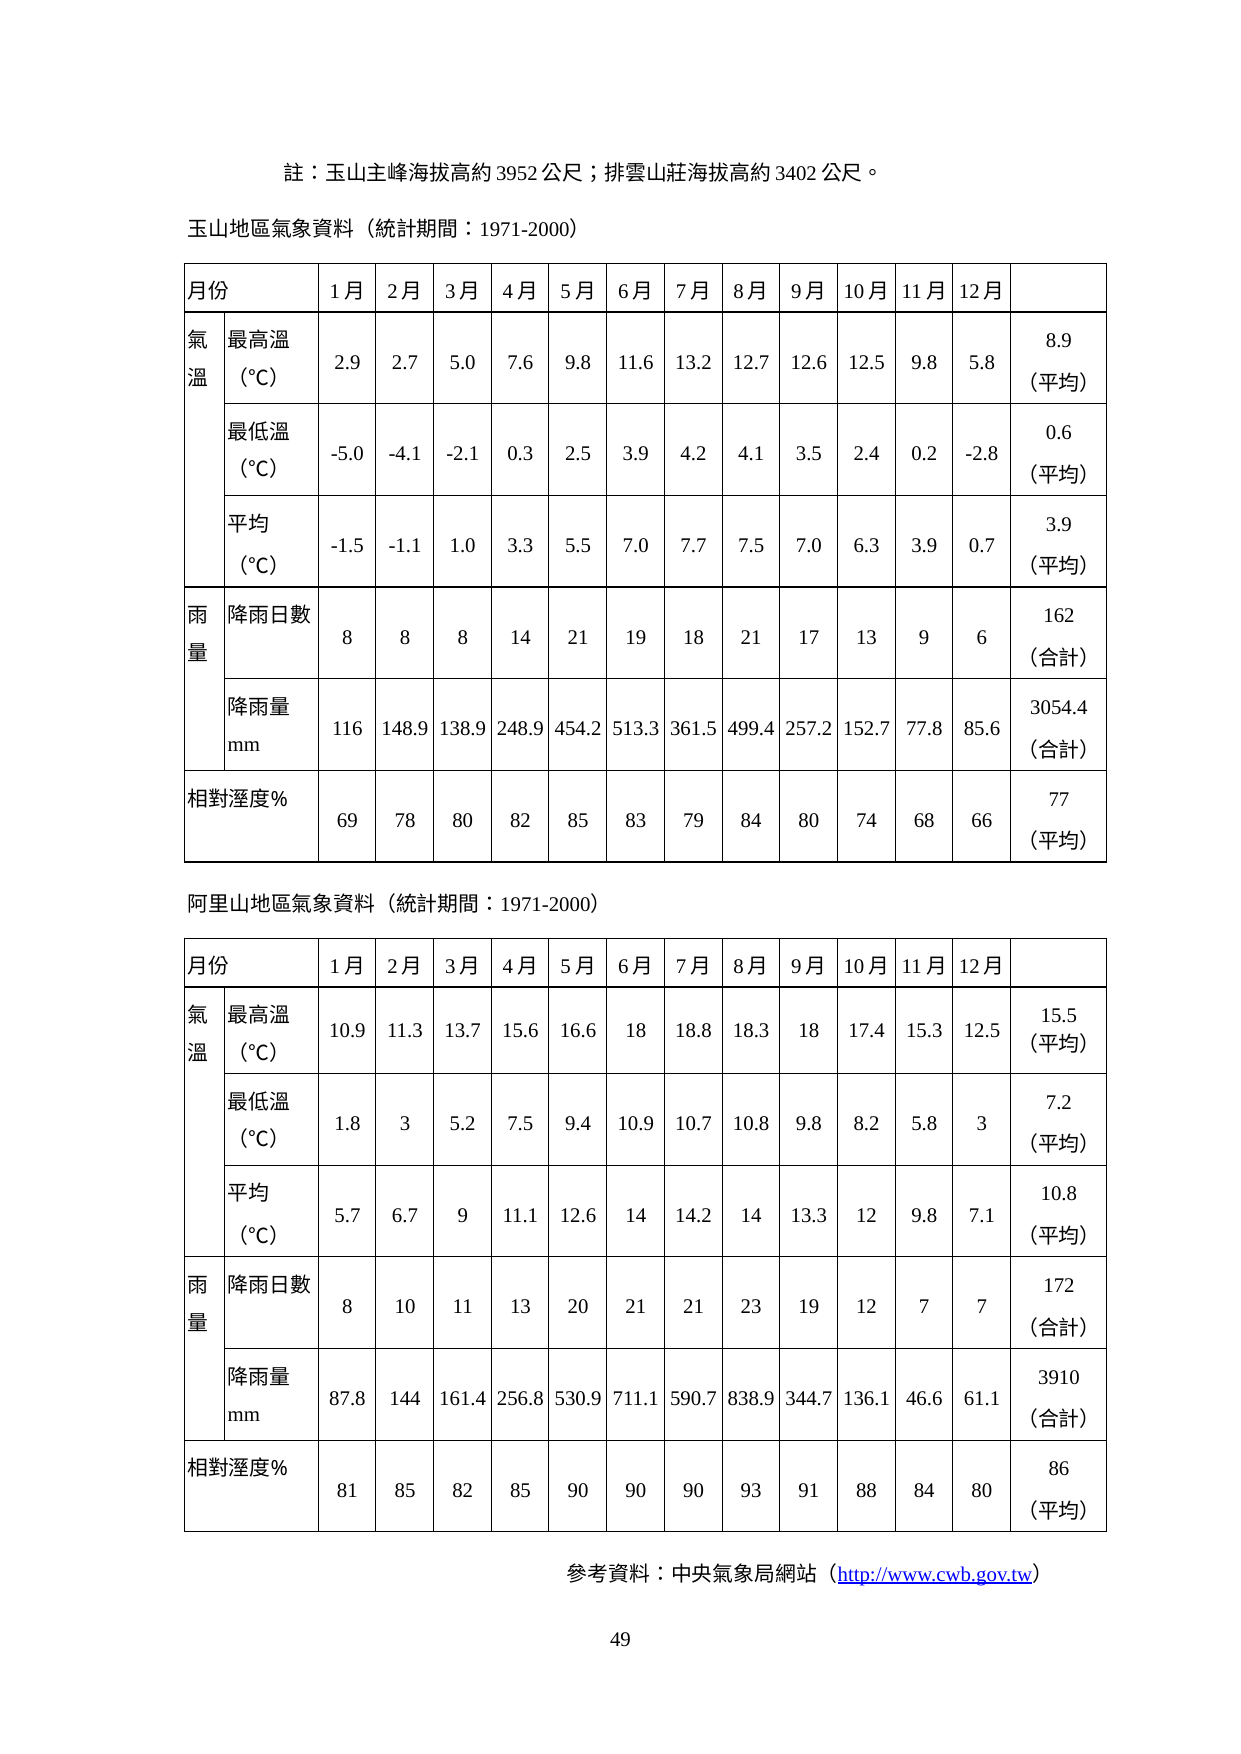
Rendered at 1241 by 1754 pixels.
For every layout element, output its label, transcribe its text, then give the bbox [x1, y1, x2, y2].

table_cell 83 [607, 771, 664, 861]
table_cell 14.2 [665, 1166, 722, 1256]
table_header 7月 [665, 939, 722, 986]
table_cell 8.2 [838, 1074, 895, 1164]
table_cell 8.9 （平均） [1011, 313, 1106, 403]
table_cell 0.3 [492, 404, 548, 495]
table_cell 5.0 [434, 313, 491, 403]
table_cell 10.8 （平均） [1011, 1166, 1106, 1256]
table_cell 5.7 [319, 1166, 375, 1256]
table_header 9月 [780, 939, 837, 986]
table_cell 降雨日數 [225, 1257, 318, 1348]
table_cell 74 [838, 771, 895, 861]
table_cell -1.5 [319, 496, 375, 586]
table_cell 23 [723, 1257, 779, 1348]
table_cell 256.8 [492, 1349, 548, 1439]
table_cell 8 [319, 1257, 375, 1348]
table_cell 454.2 [549, 679, 606, 770]
table_header 1月 [319, 264, 375, 311]
table_cell 2.7 [376, 313, 433, 403]
table_cell 最高溫（℃） [225, 313, 318, 403]
table_cell 6.7 [376, 1166, 433, 1256]
table_cell 8 [376, 588, 433, 678]
table_cell 3 [953, 1074, 1010, 1164]
table_cell 85 [549, 771, 606, 861]
table_cell 152.7 [838, 679, 895, 770]
table_cell 2.5 [549, 404, 606, 495]
table_cell 69 [319, 771, 375, 861]
table_cell 4.1 [723, 404, 779, 495]
table_cell -5.0 [319, 404, 375, 495]
table_cell 530.9 [549, 1349, 606, 1439]
table_cell 136.1 [838, 1349, 895, 1439]
table_cell 降雨量mm [225, 679, 318, 770]
table_cell 最低溫（℃） [225, 404, 318, 495]
table_header 1月 [319, 939, 375, 986]
table_cell 1.8 [319, 1074, 375, 1164]
table_cell 9.8 [896, 1166, 952, 1256]
table_cell 3.9 [896, 496, 952, 586]
table_cell 77 （平均） [1011, 771, 1106, 861]
table_cell 711.1 [607, 1349, 664, 1439]
table_cell 11 [434, 1257, 491, 1348]
table_cell 15.5 （平均） [1011, 988, 1106, 1073]
table_cell 7.6 [492, 313, 548, 403]
table_cell 3.3 [492, 496, 548, 586]
table_cell 7.7 [665, 496, 722, 586]
table_cell 84 [896, 1441, 952, 1531]
table_header 6月 [607, 264, 664, 311]
table_cell 85 [376, 1441, 433, 1531]
table_cell 18 [607, 988, 664, 1073]
table_cell -1.1 [376, 496, 433, 586]
table_cell 3.9 （平均） [1011, 496, 1106, 586]
table_header 8月 [723, 264, 779, 311]
table_cell 13.3 [780, 1166, 837, 1256]
table_cell 16.6 [549, 988, 606, 1073]
table_cell 10.8 [723, 1074, 779, 1164]
table_cell 9 [434, 1166, 491, 1256]
table_cell 257.2 [780, 679, 837, 770]
table_cell 雨量 [185, 1257, 224, 1439]
table_cell 19 [607, 588, 664, 678]
table_cell 9.4 [549, 1074, 606, 1164]
table_cell 68 [896, 771, 952, 861]
table_cell 13 [492, 1257, 548, 1348]
table_cell 9.8 [780, 1074, 837, 1164]
table_cell 7.2 （平均） [1011, 1074, 1106, 1164]
table_cell 9.8 [896, 313, 952, 403]
table_cell 7 [896, 1257, 952, 1348]
text 阿里山地區氣象資料（統計期間：1971-2000） [187, 881, 1053, 919]
table_cell 21 [607, 1257, 664, 1348]
table_cell 3.5 [780, 404, 837, 495]
table_cell 18 [665, 588, 722, 678]
table_header 5月 [549, 264, 606, 311]
text 參考資料：中央氣象局網站（http://www.cwb.gov.tw） [237, 1551, 1053, 1588]
table_header 10月 [838, 264, 895, 311]
table_cell 10.7 [665, 1074, 722, 1164]
table_cell 81 [319, 1441, 375, 1531]
table_header 7月 [665, 264, 722, 311]
table_cell 162 （合計） [1011, 588, 1106, 678]
table_cell 88 [838, 1441, 895, 1531]
table_cell 4.2 [665, 404, 722, 495]
text 玉山地區氣象資料（統計期間：1971-2000） [187, 206, 1053, 244]
table_cell 86 （平均） [1011, 1441, 1106, 1531]
table_header 11月 [896, 939, 952, 986]
table_cell 降雨量mm [225, 1349, 318, 1439]
table_cell 14 [723, 1166, 779, 1256]
table_header 3月 [434, 939, 491, 986]
table_cell 116 [319, 679, 375, 770]
table_cell 79 [665, 771, 722, 861]
table_cell 氣溫 [185, 988, 224, 1256]
table_cell 3 [376, 1074, 433, 1164]
table_cell 18.3 [723, 988, 779, 1073]
table_cell 10.9 [319, 988, 375, 1073]
table_cell 46.6 [896, 1349, 952, 1439]
table_cell 361.5 [665, 679, 722, 770]
table_cell 5.2 [434, 1074, 491, 1164]
table_cell 12 [838, 1166, 895, 1256]
table_cell 7 [953, 1257, 1010, 1348]
table_cell 18 [780, 988, 837, 1073]
table_cell 61.1 [953, 1349, 1010, 1439]
table_cell 344.7 [780, 1349, 837, 1439]
table_cell 12.7 [723, 313, 779, 403]
table_header [1011, 939, 1106, 986]
table_cell 21 [665, 1257, 722, 1348]
table_cell 12 [838, 1257, 895, 1348]
table_cell 7.5 [492, 1074, 548, 1164]
table_cell 85 [492, 1441, 548, 1531]
table_cell -4.1 [376, 404, 433, 495]
table_cell 平均 （℃） [225, 1166, 318, 1256]
table_cell 12.6 [780, 313, 837, 403]
table_cell 最低溫（℃） [225, 1074, 318, 1164]
table_cell 3054.4 （合計） [1011, 679, 1106, 770]
table_cell 82 [434, 1441, 491, 1531]
table_cell 7.0 [607, 496, 664, 586]
table_header 月份 [185, 264, 318, 311]
table_header 10月 [838, 939, 895, 986]
table_header 12月 [953, 264, 1010, 311]
table_cell 0.2 [896, 404, 952, 495]
table_header 5月 [549, 939, 606, 986]
table_cell 13.2 [665, 313, 722, 403]
table_cell 9.8 [549, 313, 606, 403]
table_cell 82 [492, 771, 548, 861]
table_cell -2.8 [953, 404, 1010, 495]
table_cell 14 [492, 588, 548, 678]
table_cell 10.9 [607, 1074, 664, 1164]
table_cell 雨量 [185, 588, 224, 770]
table_cell 85.6 [953, 679, 1010, 770]
table_cell 13.7 [434, 988, 491, 1073]
table_cell 相對溼度% [185, 1441, 318, 1531]
table_cell 12.6 [549, 1166, 606, 1256]
table_cell 2.9 [319, 313, 375, 403]
table_header 12月 [953, 939, 1010, 986]
table_cell 6.3 [838, 496, 895, 586]
table_cell 20 [549, 1257, 606, 1348]
table_cell 499.4 [723, 679, 779, 770]
table_cell 5.8 [953, 313, 1010, 403]
table_cell 590.7 [665, 1349, 722, 1439]
table_cell 15.3 [896, 988, 952, 1073]
table_header 8月 [723, 939, 779, 986]
table_cell 7.0 [780, 496, 837, 586]
table_cell 144 [376, 1349, 433, 1439]
table_cell 7.1 [953, 1166, 1010, 1256]
table_header 4月 [492, 264, 548, 311]
table_cell 6 [953, 588, 1010, 678]
table_cell 248.9 [492, 679, 548, 770]
table_cell 14 [607, 1166, 664, 1256]
table_cell 11.1 [492, 1166, 548, 1256]
table_header 2月 [376, 939, 433, 986]
table_cell 平均 （℃） [225, 496, 318, 586]
table_cell 90 [607, 1441, 664, 1531]
table_cell 66 [953, 771, 1010, 861]
table_cell 80 [434, 771, 491, 861]
table_cell 0.6 （平均） [1011, 404, 1106, 495]
table_cell 8 [319, 588, 375, 678]
table_cell 8 [434, 588, 491, 678]
table_cell 5.8 [896, 1074, 952, 1164]
table_cell 13 [838, 588, 895, 678]
table_cell -2.1 [434, 404, 491, 495]
table_cell 21 [549, 588, 606, 678]
table_cell 90 [549, 1441, 606, 1531]
table_cell 3.9 [607, 404, 664, 495]
table_cell 138.9 [434, 679, 491, 770]
table_header 9月 [780, 264, 837, 311]
table_header 11月 [896, 264, 952, 311]
table_cell 降雨日數 [225, 588, 318, 678]
table_cell 11.3 [376, 988, 433, 1073]
table_cell 78 [376, 771, 433, 861]
table_cell 93 [723, 1441, 779, 1531]
table_header 4月 [492, 939, 548, 986]
table_cell 21 [723, 588, 779, 678]
table_cell 1.0 [434, 496, 491, 586]
table_cell 3910 （合計） [1011, 1349, 1106, 1439]
table_cell 12.5 [838, 313, 895, 403]
table_cell 91 [780, 1441, 837, 1531]
table_cell 80 [780, 771, 837, 861]
table_cell 相對溼度% [185, 771, 318, 861]
table_cell 氣溫 [185, 313, 224, 586]
table_cell 148.9 [376, 679, 433, 770]
table_header 6月 [607, 939, 664, 986]
table_cell 838.9 [723, 1349, 779, 1439]
table_cell 17.4 [838, 988, 895, 1073]
table_cell 84 [723, 771, 779, 861]
table_cell 最高溫（℃） [225, 988, 318, 1073]
table_header [1011, 264, 1106, 311]
table_cell 161.4 [434, 1349, 491, 1439]
table_cell 172 （合計） [1011, 1257, 1106, 1348]
table_cell 18.8 [665, 988, 722, 1073]
table_cell 0.7 [953, 496, 1010, 586]
table_cell 2.4 [838, 404, 895, 495]
table_cell 513.3 [607, 679, 664, 770]
table_cell 5.5 [549, 496, 606, 586]
table_cell 87.8 [319, 1349, 375, 1439]
table_cell 9 [896, 588, 952, 678]
table_cell 15.6 [492, 988, 548, 1073]
table_cell 12.5 [953, 988, 1010, 1073]
table_cell 19 [780, 1257, 837, 1348]
table_cell 10 [376, 1257, 433, 1348]
table_cell 77.8 [896, 679, 952, 770]
table_cell 80 [953, 1441, 1010, 1531]
text 註：玉山主峰海拔高約3952公尺；排雲山莊海拔高約3402公尺。 [262, 150, 1053, 187]
table_header 月份 [185, 939, 318, 986]
table_header 3月 [434, 264, 491, 311]
table_header 2月 [376, 264, 433, 311]
table_cell 17 [780, 588, 837, 678]
table_cell 11.6 [607, 313, 664, 403]
table_cell 7.5 [723, 496, 779, 586]
table_cell 90 [665, 1441, 722, 1531]
